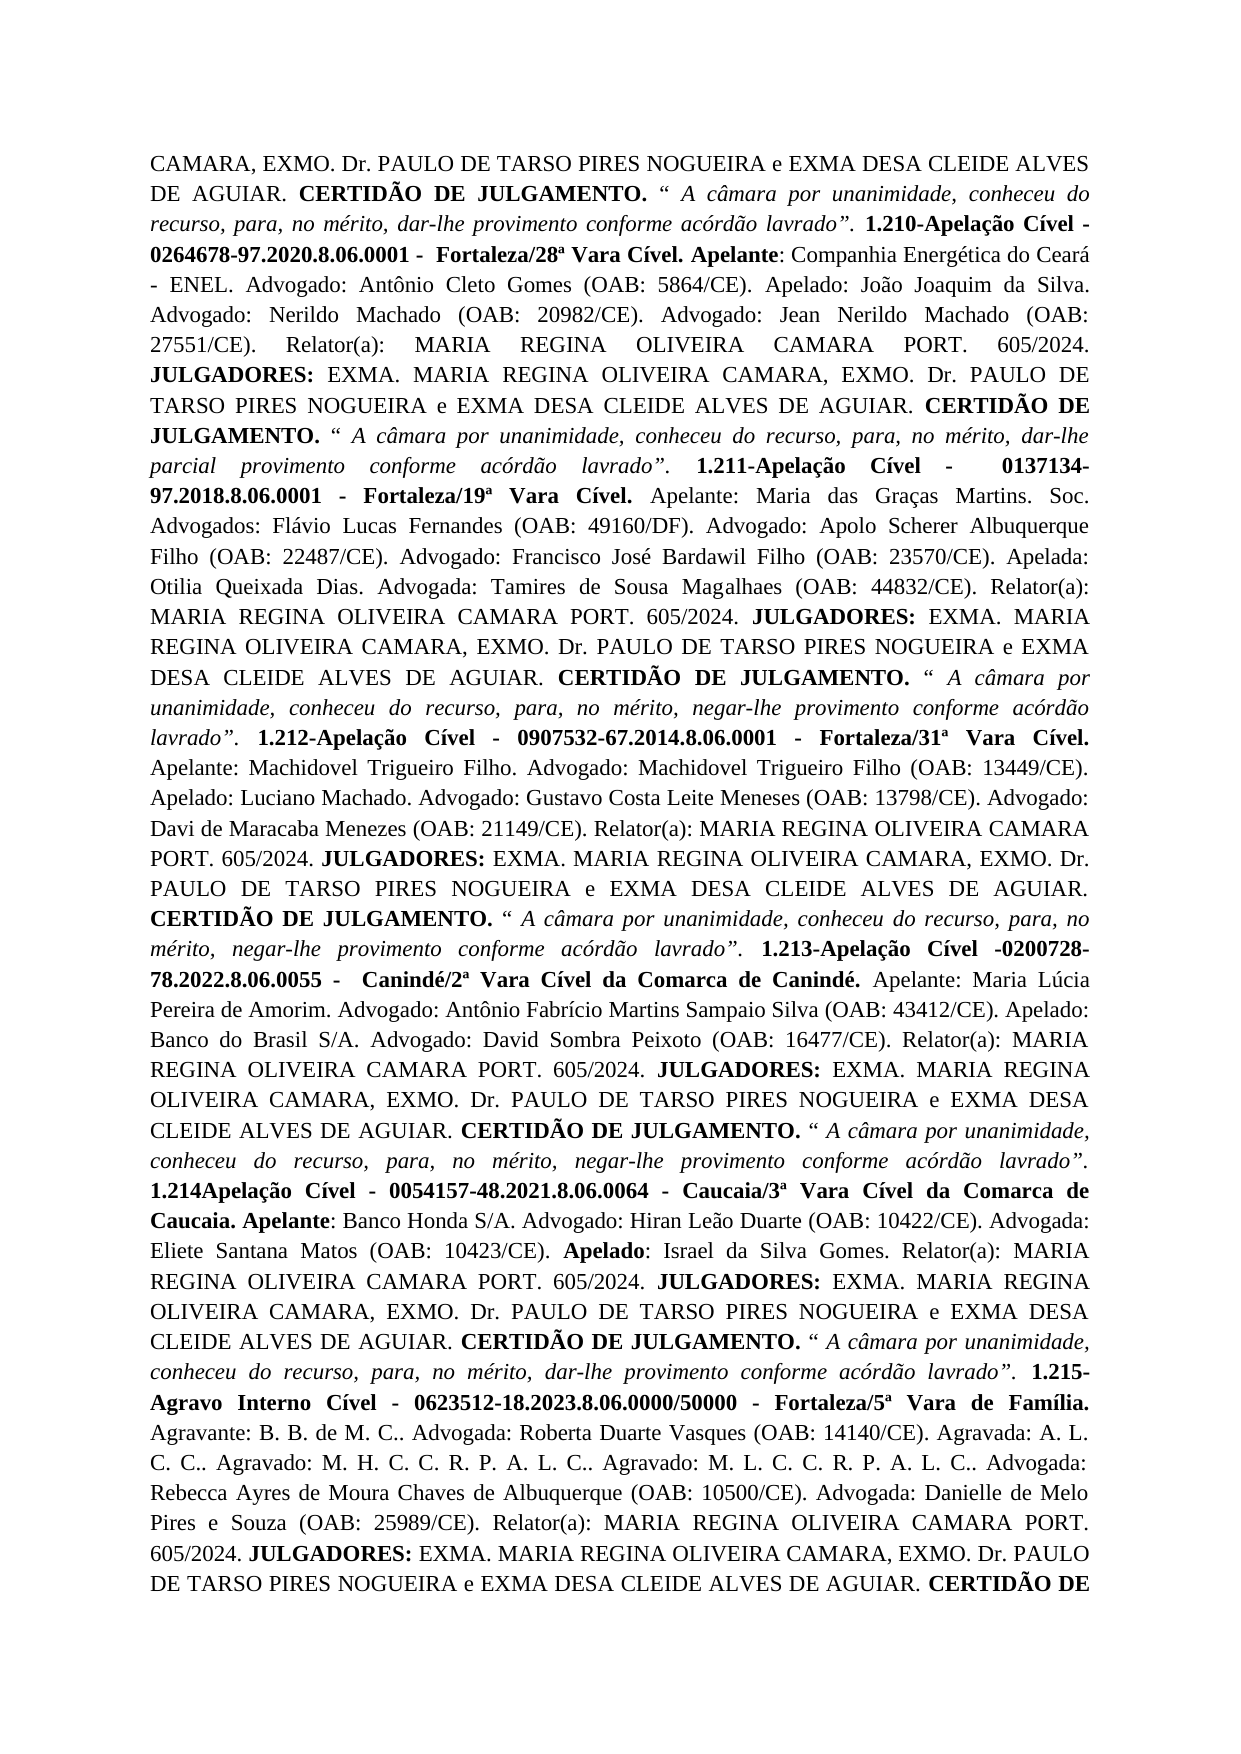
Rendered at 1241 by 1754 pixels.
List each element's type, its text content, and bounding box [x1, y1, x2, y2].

text CAMARA, EXMO. Dr. PAULO DE TARSO PIRES NOGUEIRA e EXMA DESA CLEIDE ALVES DE AGUIAR. CERTIDÃO DE JULGAMENTO. “ A câmara por unanimidade, conheceu do recurso, para, no mérito, dar-lhe provimento conforme acórdão lavrado”. 1.210-Apelação Cível -0264678-97.2020.8.06.0001 - Fortaleza/28ª Vara Cível. Apelante: Companhia Energética do Ceará - ENEL. Advogado: Antônio Cleto Gomes (OAB: 5864/CE). Apelado: João Joaquim da Silva. Advogado: Nerildo Machado (OAB: 20982/CE). Advogado: Jean Nerildo Machado (OAB: 27551/CE). Relator(a): MARIA REGINA OLIVEIRA CAMARA PORT. 605/2024. JULGADORES: EXMA. MARIA REGINA OLIVEIRA CAMARA, EXMO. Dr. PAULO DE TARSO PIRES NOGUEIRA e EXMA DESA CLEIDE ALVES DE AGUIAR. CERTIDÃO DE JULGAMENTO. “ A câmara por unanimidade, conheceu do recurso, para, no mérito, dar-lhe parcial provimento conforme acórdão lavrado”. 1.211-Apelação Cível - 0137134-97.2018.8.06.0001 - Fortaleza/19ª Vara Cível. Apelante: Maria das Graças Martins. Soc. Advogados: Flávio Lucas Fernandes (OAB: 49160/DF). Advogado: Apolo Scherer Albuquerque Filho (OAB: 22487/CE). Advogado: Francisco José Bardawil Filho (OAB: 23570/CE). Apelada: Otilia Queixada Dias. Advogada: Tamires de Sousa Magalhaes (OAB: 44832/CE). Relator(a): MARIA REGINA OLIVEIRA CAMARA PORT. 605/2024. JULGADORES: EXMA. MARIA REGINA OLIVEIRA CAMARA, EXMO. Dr. PAULO DE TARSO PIRES NOGUEIRA e EXMA DESA CLEIDE ALVES DE AGUIAR. CERTIDÃO DE JULGAMENTO. “ A câmara por unanimidade, conheceu do recurso, para, no mérito, negar-lhe provimento conforme acórdão lavrado”. 1.212-Apelação Cível - 0907532-67.2014.8.06.0001 - Fortaleza/31ª Vara Cível. Apelante: Machidovel Trigueiro Filho. Advogado: Machidovel Trigueiro Filho (OAB: 13449/CE). Apelado: Luciano Machado. Advogado: Gustavo Costa Leite Meneses (OAB: 13798/CE). Advogado: Davi de Maracaba Menezes (OAB: 21149/CE). Relator(a): MARIA REGINA OLIVEIRA CAMARA PORT. 605/2024. JULGADORES: EXMA. MARIA REGINA OLIVEIRA CAMARA, EXMO. Dr. PAULO DE TARSO PIRES NOGUEIRA e EXMA DESA CLEIDE ALVES DE AGUIAR. CERTIDÃO DE JULGAMENTO. “ A câmara por unanimidade, conheceu do recurso, para, no mérito, negar-lhe provimento conforme acórdão lavrado”. 1.213-Apelação Cível -0200728-78.2022.8.06.0055 - Canindé/2ª Vara Cível da Comarca de Canindé. Apelante: Maria Lúcia Pereira de Amorim. Advogado: Antônio Fabrício Martins Sampaio Silva (OAB: 43412/CE). Apelado: Banco do Brasil S/A. Advogado: David Sombra Peixoto (OAB: 16477/CE). Relator(a): MARIA REGINA OLIVEIRA CAMARA PORT. 605/2024. JULGADORES: EXMA. MARIA REGINA OLIVEIRA CAMARA, EXMO. Dr. PAULO DE TARSO PIRES NOGUEIRA e EXMA DESA CLEIDE ALVES DE AGUIAR. CERTIDÃO DE JULGAMENTO. “ A câmara por unanimidade, conheceu do recurso, para, no mérito, negar-lhe provimento conforme acórdão lavrado”. 1.214Apelação Cível - 0054157-48.2021.8.06.0064 - Caucaia/3ª Vara Cível da Comarca de Caucaia. Apelante: Banco Honda S/A. Advogado: Hiran Leão Duarte (OAB: 10422/CE). Advogada: Eliete Santana Matos (OAB: 10423/CE). Apelado: Israel da Silva Gomes. Relator(a): MARIA REGINA OLIVEIRA CAMARA PORT. 605/2024. JULGADORES: EXMA. MARIA REGINA OLIVEIRA CAMARA, EXMO. Dr. PAULO DE TARSO PIRES NOGUEIRA e EXMA DESA CLEIDE ALVES DE AGUIAR. CERTIDÃO DE JULGAMENTO. “ A câmara por unanimidade, conheceu do recurso, para, no mérito, dar-lhe provimento conforme acórdão lavrado”. 1.215-Agravo Interno Cível - 0623512-18.2023.8.06.0000/50000 - Fortaleza/5ª Vara de Família. Agravante: B. B. de M. C.. Advogada: Roberta Duarte Vasques (OAB: 14140/CE). Agravada: A. L. C. C.. Agravado: M. H. C. C. R. P. A. L. C.. Agravado: M. L. C. C. R. P. A. L. C.. Advogada: Rebecca Ayres de Moura Chaves de Albuquerque (OAB: 10500/CE). Advogada: Danielle de Melo Pires e Souza (OAB: 25989/CE). Relator(a): MARIA REGINA OLIVEIRA CAMARA PORT. 605/2024. JULGADORES: EXMA. MARIA REGINA OLIVEIRA CAMARA, EXMO. Dr. PAULO DE TARSO PIRES NOGUEIRA e EXMA DESA CLEIDE ALVES DE AGUIAR. CERTIDÃO DE [150, 150, 1090, 1596]
